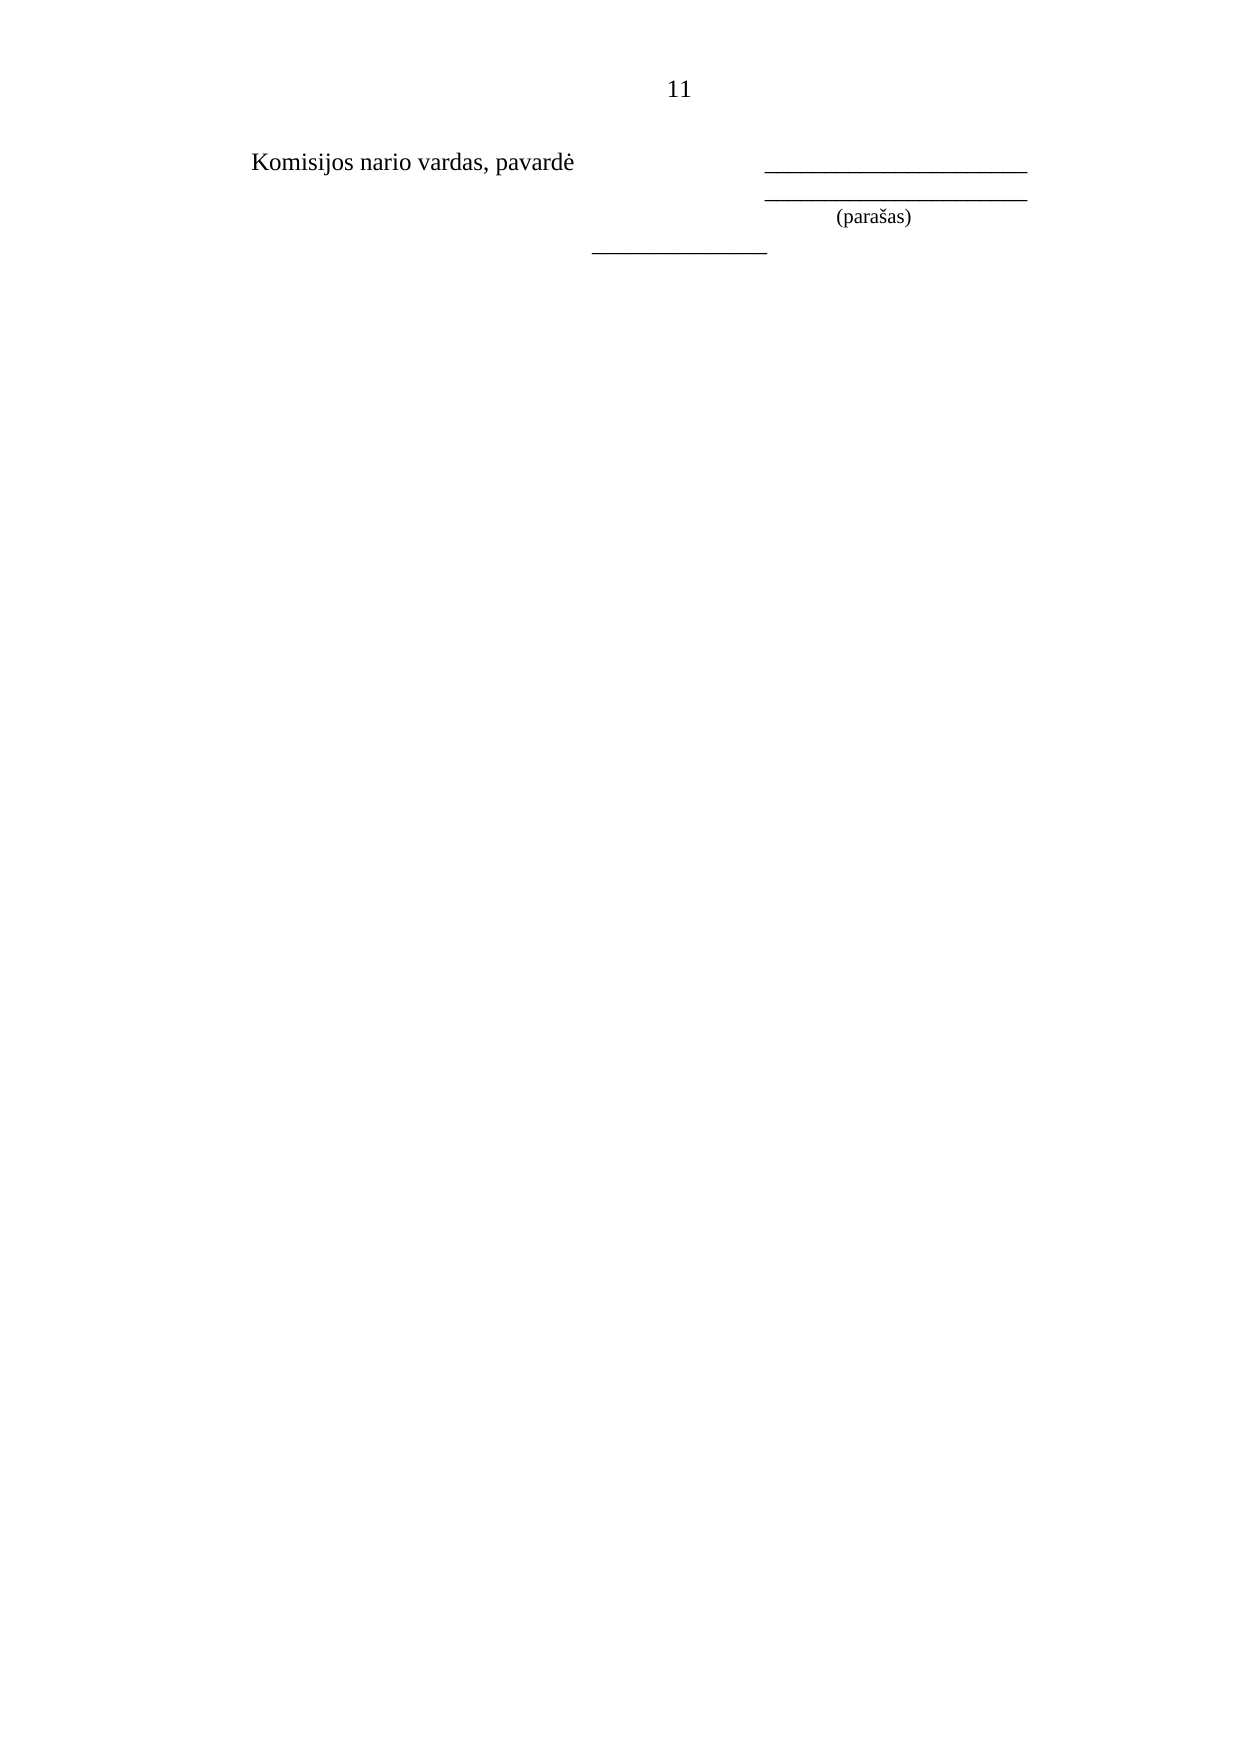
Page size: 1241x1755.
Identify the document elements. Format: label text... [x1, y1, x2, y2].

text ______________ [177, 228, 1181, 257]
text (parašas) [836, 204, 1181, 228]
text Komisijos nario vardas, pavardė [177, 147, 1181, 176]
